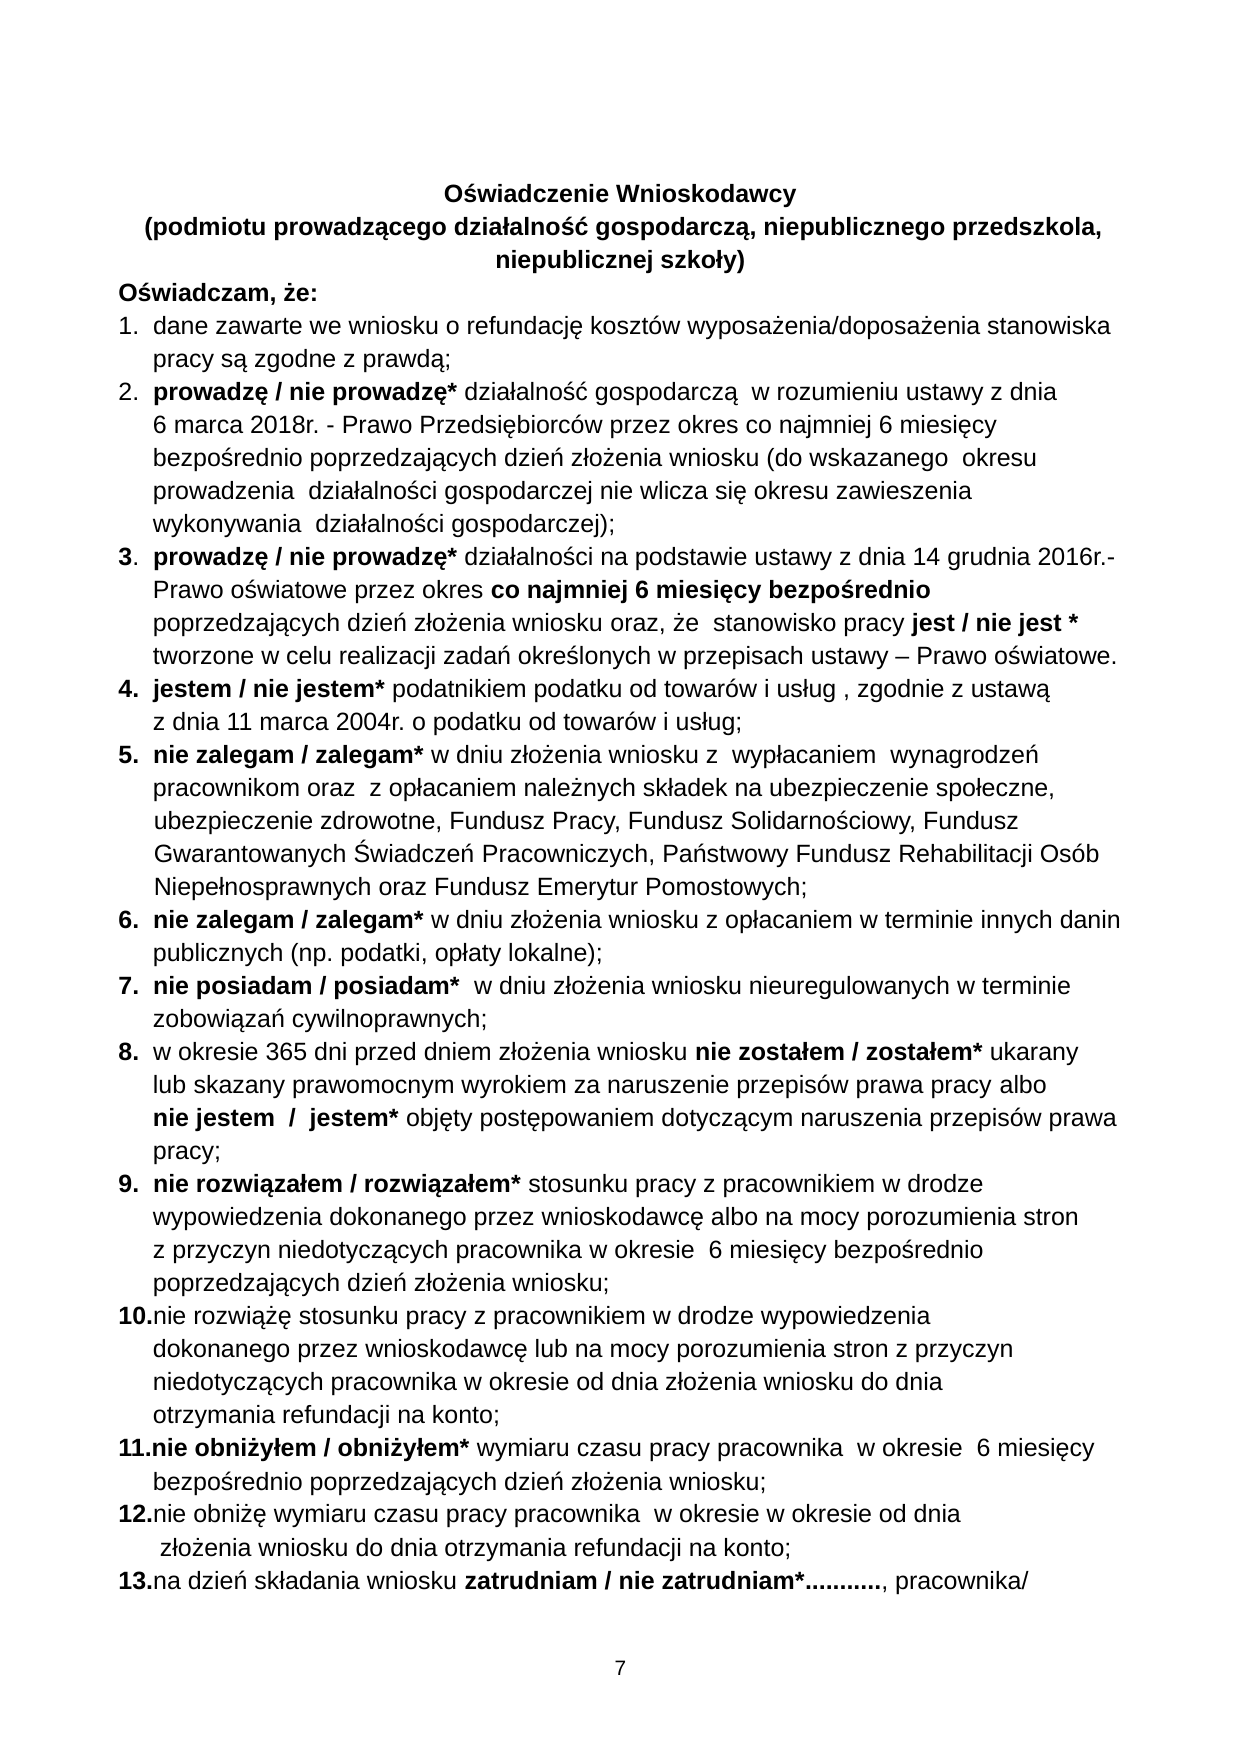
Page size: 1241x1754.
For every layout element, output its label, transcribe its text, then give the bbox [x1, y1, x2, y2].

text 13.na dzień składania wniosku zatrudniam / nie zatrudniam*..........., pracownika/ [118, 1566, 1122, 1594]
text 12.nie obniżę wymiaru czasu pracy pracownika w okresie w okresie od dnia [118, 1499, 1122, 1528]
text 8. w okresie 365 dni przed dniem złożenia wniosku nie zostałem / zostałem* ukarany [118, 1037, 1122, 1066]
text poprzedzających dzień złożenia wniosku; [118, 1268, 1122, 1297]
text 1. dane zawarte we wniosku o refundację kosztów wyposażenia/doposażenia stanowiska [118, 311, 1122, 339]
text 3. prowadzę / nie prowadzę* działalności na podstawie ustawy z dnia 14 grudnia 2016r.- [118, 542, 1122, 571]
text dokonanego przez wnioskodawcę lub na mocy porozumienia stron z przyczyn [118, 1334, 1122, 1363]
text 9. nie rozwiązałem / rozwiązałem* stosunku pracy z pracownikiem w drodze [118, 1169, 1122, 1198]
text wykonywania działalności gospodarczej); [118, 509, 1122, 538]
text 5. nie zalegam / zalegam* w dniu złożenia wniosku z wypłacaniem wynagrodzeń [118, 740, 1122, 769]
text 2. prowadzę / nie prowadzę* działalność gospodarczą w rozumieniu ustawy z dnia [118, 377, 1122, 406]
text prowadzenia działalności gospodarczej nie wlicza się okresu zawieszenia [118, 476, 1122, 504]
text zobowiązań cywilnoprawnych; [118, 1004, 1122, 1033]
text (podmiotu prowadzącego działalność gospodarczą, niepublicznego przedszkola, niepublicznej szkoły) [118, 212, 1122, 273]
text tworzone w celu realizacji zadań określonych w przepisach ustawy – Prawo oświatowe. [118, 641, 1122, 670]
text złożenia wniosku do dnia otrzymania refundacji na konto; [118, 1532, 1122, 1561]
text pracy; [118, 1136, 1122, 1165]
text ubezpieczenie zdrowotne, Fundusz Pracy, Fundusz Solidarnościowy, Fundusz Gwarantowanych Świadczeń Pracowniczych, Państwowy Fundusz Rehabilitacji Osób Niepełnosprawnych oraz Fundusz Emerytur Pomostowych; [153, 806, 1122, 901]
text otrzymania refundacji na konto; [118, 1400, 1122, 1429]
text 10.nie rozwiążę stosunku pracy z pracownikiem w drodze wypowiedzenia [118, 1301, 1122, 1330]
text pracownikom oraz z opłacaniem należnych składek na ubezpieczenie społeczne, [118, 773, 1122, 802]
text bezpośrednio poprzedzających dzień złożenia wniosku (do wskazanego okresu [118, 443, 1122, 472]
text poprzedzających dzień złożenia wniosku oraz, że stanowisko pracy jest / nie jest * [118, 608, 1122, 637]
text 7. nie posiadam / posiadam* w dniu złożenia wniosku nieuregulowanych w terminie [118, 971, 1122, 1000]
text 6 marca 2018r. - Prawo Przedsiębiorców przez okres co najmniej 6 miesięcy [118, 410, 1122, 438]
text publicznych (np. podatki, opłaty lokalne); [118, 938, 1122, 967]
text 6. nie zalegam / zalegam* w dniu złożenia wniosku z opłacaniem w terminie innych danin [118, 905, 1122, 934]
text niedotyczących pracownika w okresie od dnia złożenia wniosku do dnia [118, 1367, 1122, 1396]
text bezpośrednio poprzedzających dzień złożenia wniosku; [118, 1466, 1122, 1495]
text Oświadczam, że: [118, 278, 1122, 306]
text 11.nie obniżyłem / obniżyłem* wymiaru czasu pracy pracownika w okresie 6 miesięcy [118, 1433, 1122, 1462]
text Prawo oświatowe przez okres co najmniej 6 miesięcy bezpośrednio [118, 575, 1122, 604]
text 4. jestem / nie jestem* podatnikiem podatku od towarów i usług , zgodnie z ustawą z dnia 11 marca 2004r. o podatku od towarów i usług; [118, 674, 1122, 736]
text wypowiedzenia dokonanego przez wnioskodawcę albo na mocy porozumienia stron z przyczyn niedotyczących pracownika w okresie 6 miesięcy bezpośrednio [118, 1202, 1122, 1264]
text lub skazany prawomocnym wyrokiem za naruszenie przepisów prawa pracy albo nie jestem / jestem* objęty postępowaniem dotyczącym naruszenia przepisów prawa [118, 1070, 1122, 1132]
text pracy są zgodne z prawdą; [118, 344, 1122, 372]
